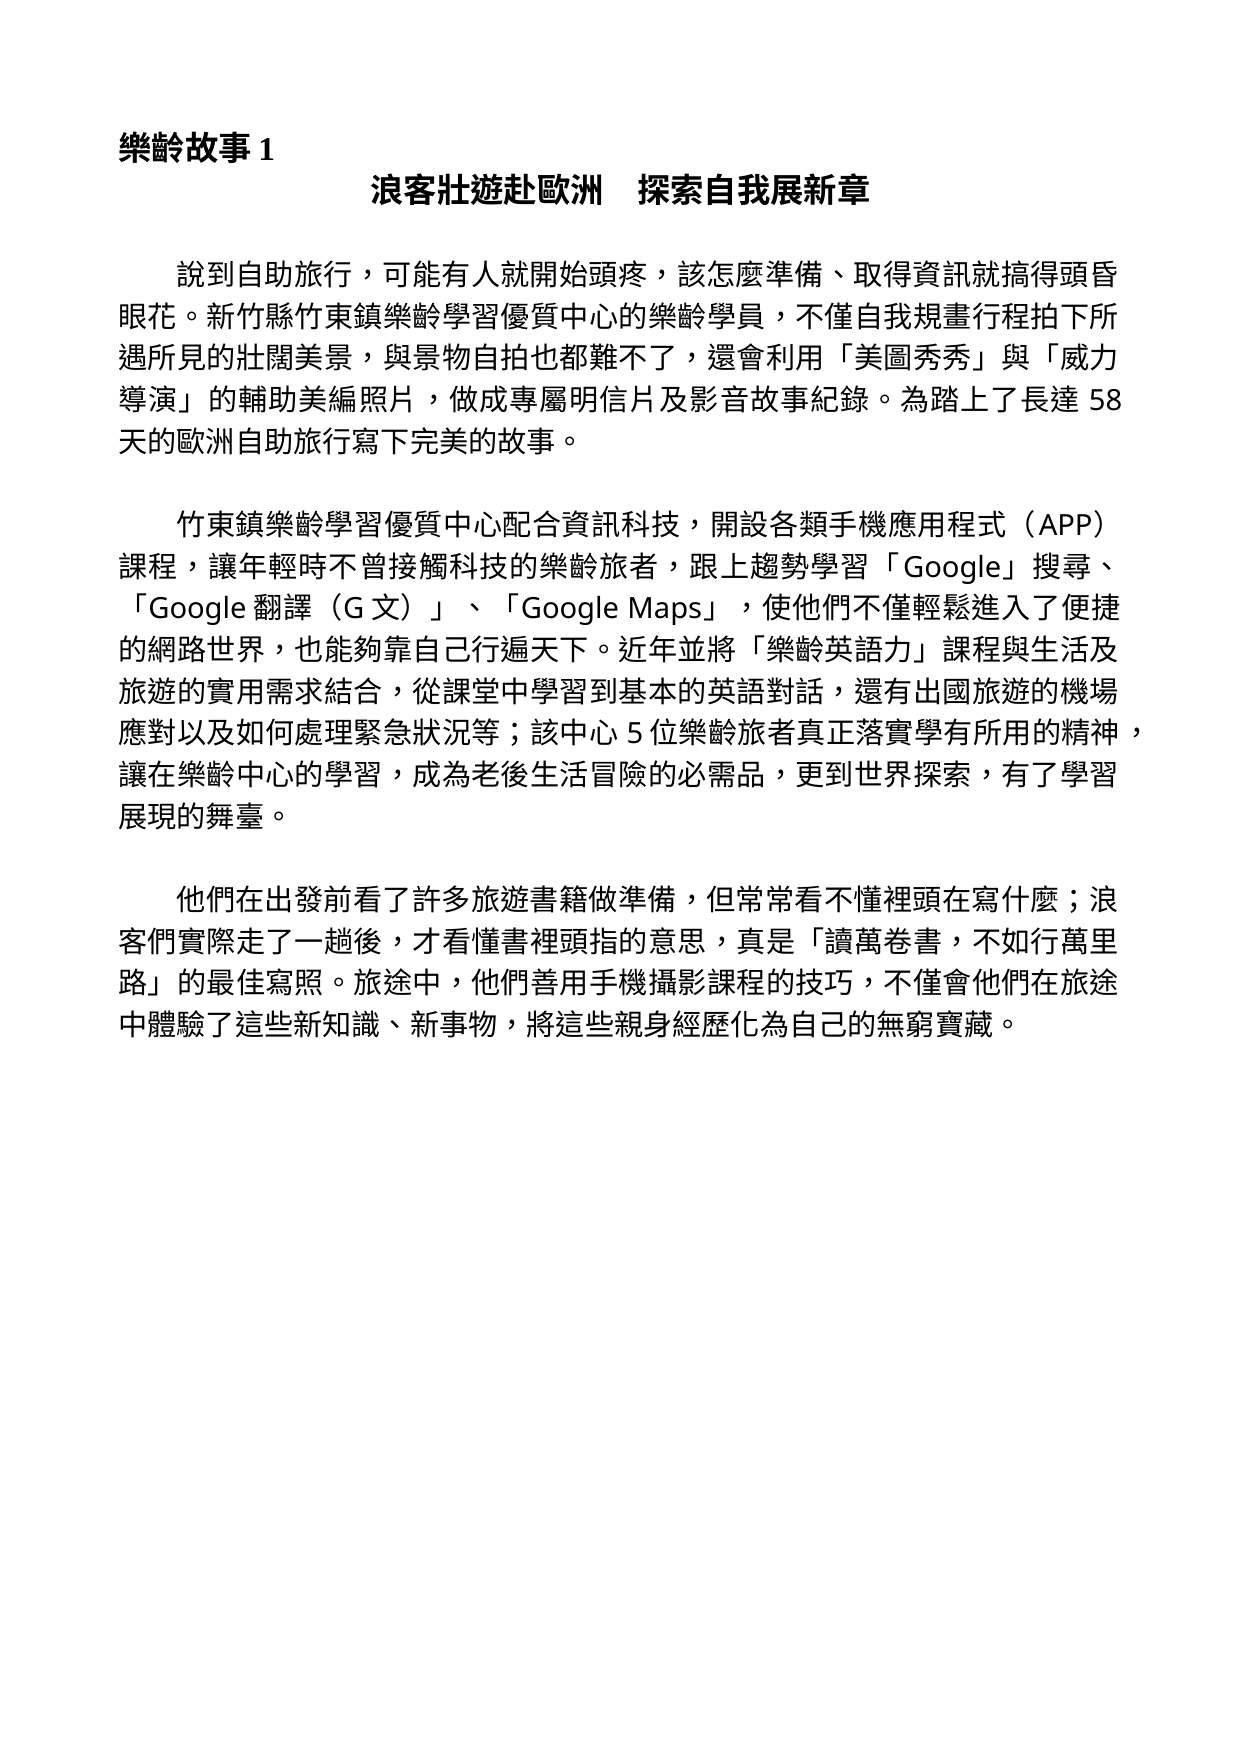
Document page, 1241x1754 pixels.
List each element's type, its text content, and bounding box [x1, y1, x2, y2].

text 他們在出發前看了許多旅遊書籍做準備，但常常看不懂裡頭在寫什麼；浪客們實際走了一趟後，才看懂書裡頭指的意思，真是「讀萬卷書，不如行萬里路」的最佳寫照。旅途中，他們善用手機攝影課程的技巧，不僅會他們在旅途中體驗了這些新知識、新事物，將這些親身經歷化為自己的無窮寶藏。 [118, 877, 1122, 1044]
text 浪客壯遊赴歐洲 探索自我展新章 [118, 169, 1122, 210]
text 說到自助旅行，可能有人就開始頭疼，該怎麼準備、取得資訊就搞得頭昏眼花。新竹縣竹東鎮樂齡學習優質中心的樂齡學員，不僅自我規畫行程拍下所遇所見的壯闊美景，與景物自拍也都難不了，還會利用「美圖秀秀」與「威力導演」的輔助美編照片，做成專屬明信片及影音故事紀錄。為踏上了長達58天的歐洲自助旅行寫下完美的故事。 [118, 252, 1122, 460]
text 樂齡故事1 [118, 127, 1122, 169]
text 竹東鎮樂齡學習優質中心配合資訊科技，開設各類手機應用程式（APP）課程，讓年輕時不曾接觸科技的樂齡旅者，跟上趨勢學習「Google」搜尋、「Google翻譯（G文）」、「Google Maps」，使他們不僅輕鬆進入了便捷的網路世界，也能夠靠自己行遍天下。近年並將「樂齡英語力」課程與生活及旅遊的實用需求結合，從課堂中學習到基本的英語對話，還有出國旅遊的機場應對以及如何處理緊急狀況等；該中心5位樂齡旅者真正落實學有所用的精神，讓在樂齡中心的學習，成為老後生活冒險的必需品，更到世界探索，有了學習展現的舞臺。 [118, 502, 1122, 835]
